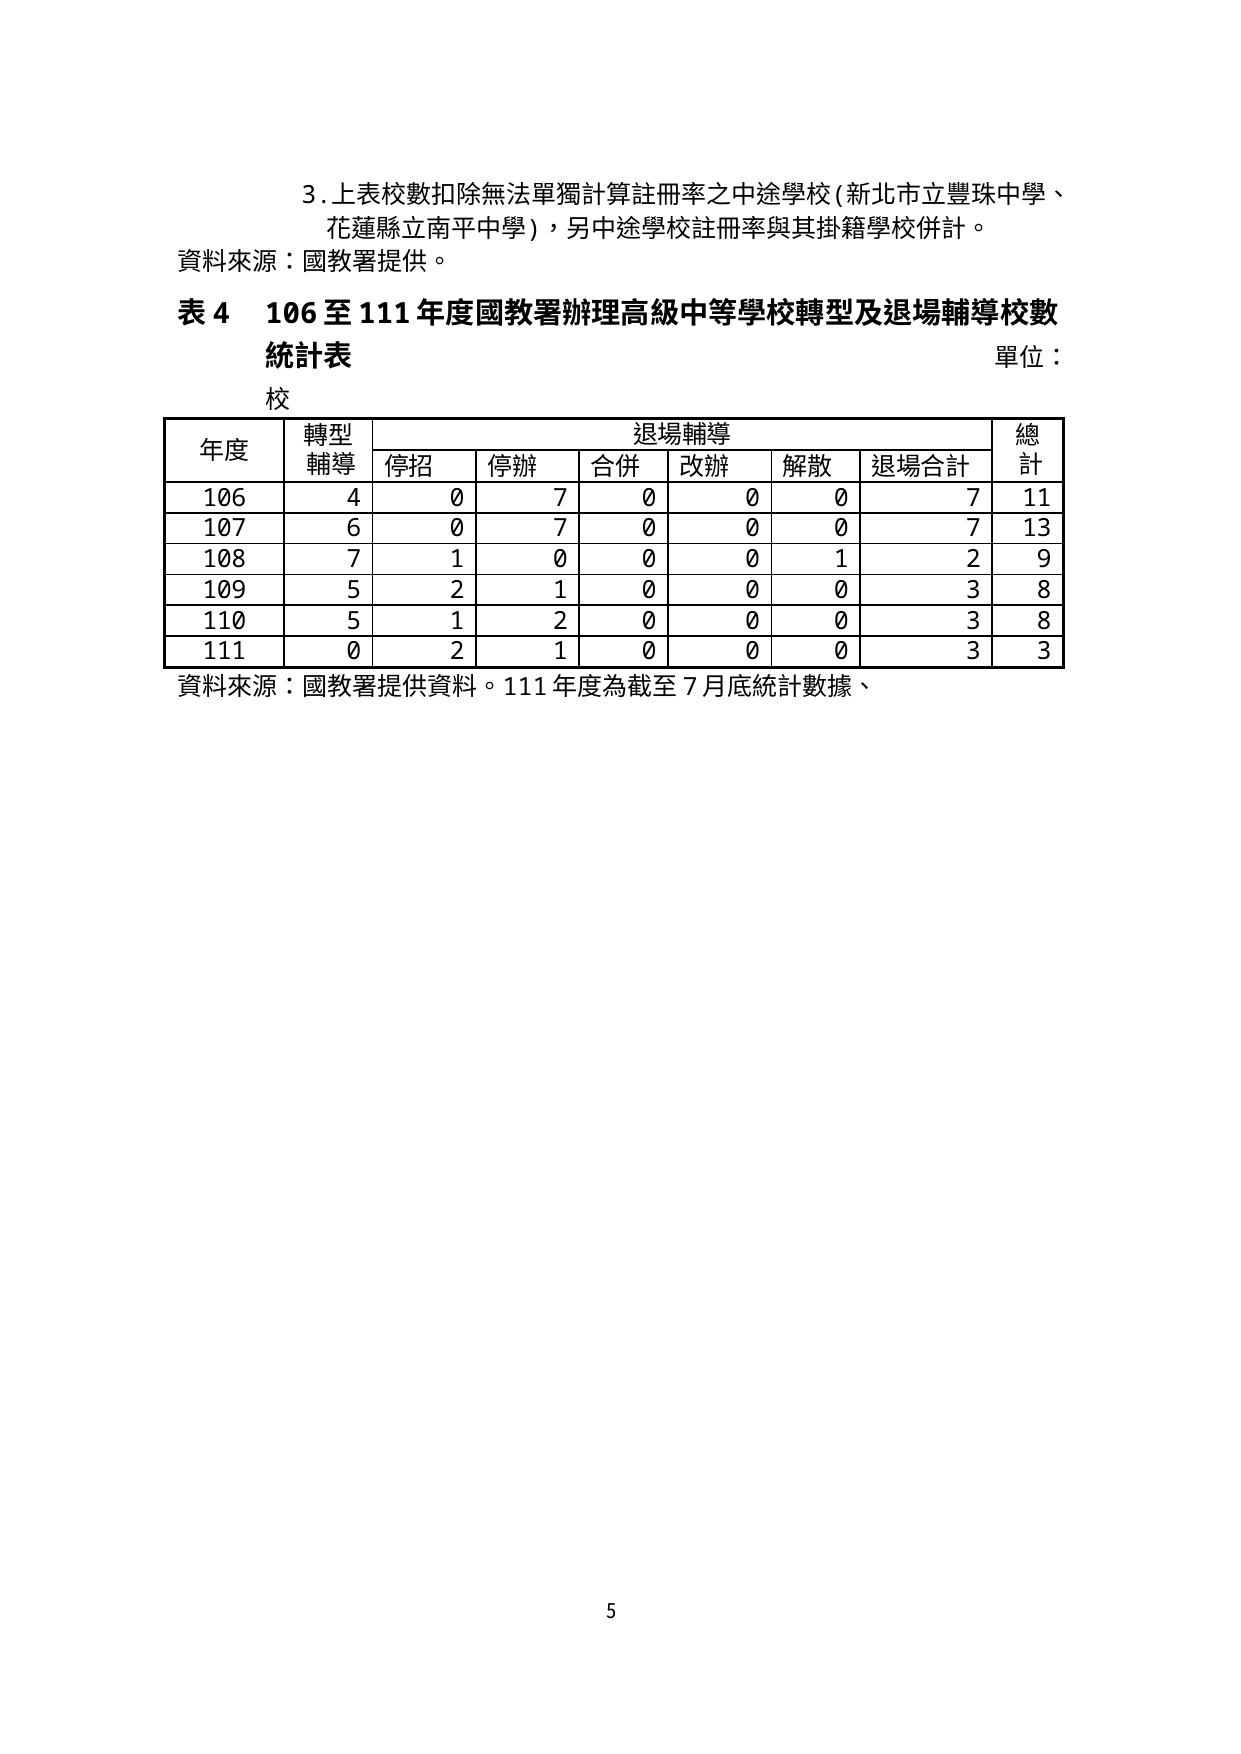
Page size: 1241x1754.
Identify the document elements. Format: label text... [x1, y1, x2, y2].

text 表4 106至111年度國教署辦理高級中等學校轉型及退場輔導校數統計表 單位：校 [177, 290, 1063, 417]
table_cell 0 [580, 514, 667, 543]
table_cell 1 [477, 575, 578, 604]
table_cell 9 [993, 544, 1062, 573]
table_cell 0 [580, 606, 667, 635]
table_cell 2 [477, 606, 578, 635]
table_cell 0 [373, 514, 475, 543]
table_cell 停招 [373, 451, 475, 481]
table_cell 3 [861, 606, 991, 635]
table_cell 8 [993, 606, 1062, 635]
table_cell 0 [772, 637, 859, 666]
table_header 總計 [993, 420, 1062, 481]
table_cell 0 [477, 544, 578, 573]
table_cell 110 [166, 606, 283, 635]
table_cell 退場合計 [861, 451, 991, 481]
text 資料來源：國教署提供。 [177, 244, 1063, 277]
table_cell 0 [669, 483, 771, 512]
table_cell 2 [861, 544, 991, 573]
table_cell 5 [285, 606, 372, 635]
table_cell 0 [669, 514, 771, 543]
table_cell 1 [373, 606, 475, 635]
table_cell 7 [477, 514, 578, 543]
table_header 年度 [166, 420, 283, 481]
table_cell 1 [477, 637, 578, 666]
table_cell 0 [669, 606, 771, 635]
table_cell 1 [373, 544, 475, 573]
table_cell 3 [861, 575, 991, 604]
table_cell 0 [772, 606, 859, 635]
table_cell 7 [861, 483, 991, 512]
table_cell 109 [166, 575, 283, 604]
table_cell 改辦 [669, 451, 771, 481]
table_cell 7 [285, 544, 372, 573]
table_cell 0 [772, 514, 859, 543]
table_cell 0 [580, 544, 667, 573]
text 資料來源：國教署提供資料。111年度為截至7月底統計數據、 [177, 669, 1063, 702]
table_cell 5 [285, 575, 372, 604]
table_cell 0 [669, 637, 771, 666]
table_cell 7 [861, 514, 991, 543]
table_cell 13 [993, 514, 1062, 543]
table_cell 解散 [772, 451, 859, 481]
table_cell 2 [373, 637, 475, 666]
table_cell 3 [993, 637, 1062, 666]
table_cell 0 [669, 575, 771, 604]
table_cell 11 [993, 483, 1062, 512]
table_cell 4 [285, 483, 372, 512]
table_cell 0 [285, 637, 372, 666]
table_cell 7 [477, 483, 578, 512]
table_cell 6 [285, 514, 372, 543]
table_cell 0 [580, 575, 667, 604]
table_cell 108 [166, 544, 283, 573]
table_cell 1 [772, 544, 859, 573]
table_cell 0 [772, 575, 859, 604]
table_cell 合併 [580, 451, 667, 481]
table_header 轉型輔導 [285, 420, 372, 481]
table_cell 0 [772, 483, 859, 512]
table_cell 107 [166, 514, 283, 543]
table_header 退場輔導 [373, 420, 991, 449]
table_cell 111 [166, 637, 283, 666]
table_cell 0 [580, 483, 667, 512]
text 3.上表校數扣除無法單獨計算註冊率之中途學校(新北市立豐珠中學、花蓮縣立南平中學)，另中途學校註冊率與其掛籍學校併計。 [301, 177, 1063, 244]
table_cell 0 [580, 637, 667, 666]
table_cell 3 [861, 637, 991, 666]
table_cell 0 [669, 544, 771, 573]
table_cell 2 [373, 575, 475, 604]
table_cell 106 [166, 483, 283, 512]
table_cell 停辦 [477, 451, 578, 481]
table_cell 8 [993, 575, 1062, 604]
table_cell 0 [373, 483, 475, 512]
